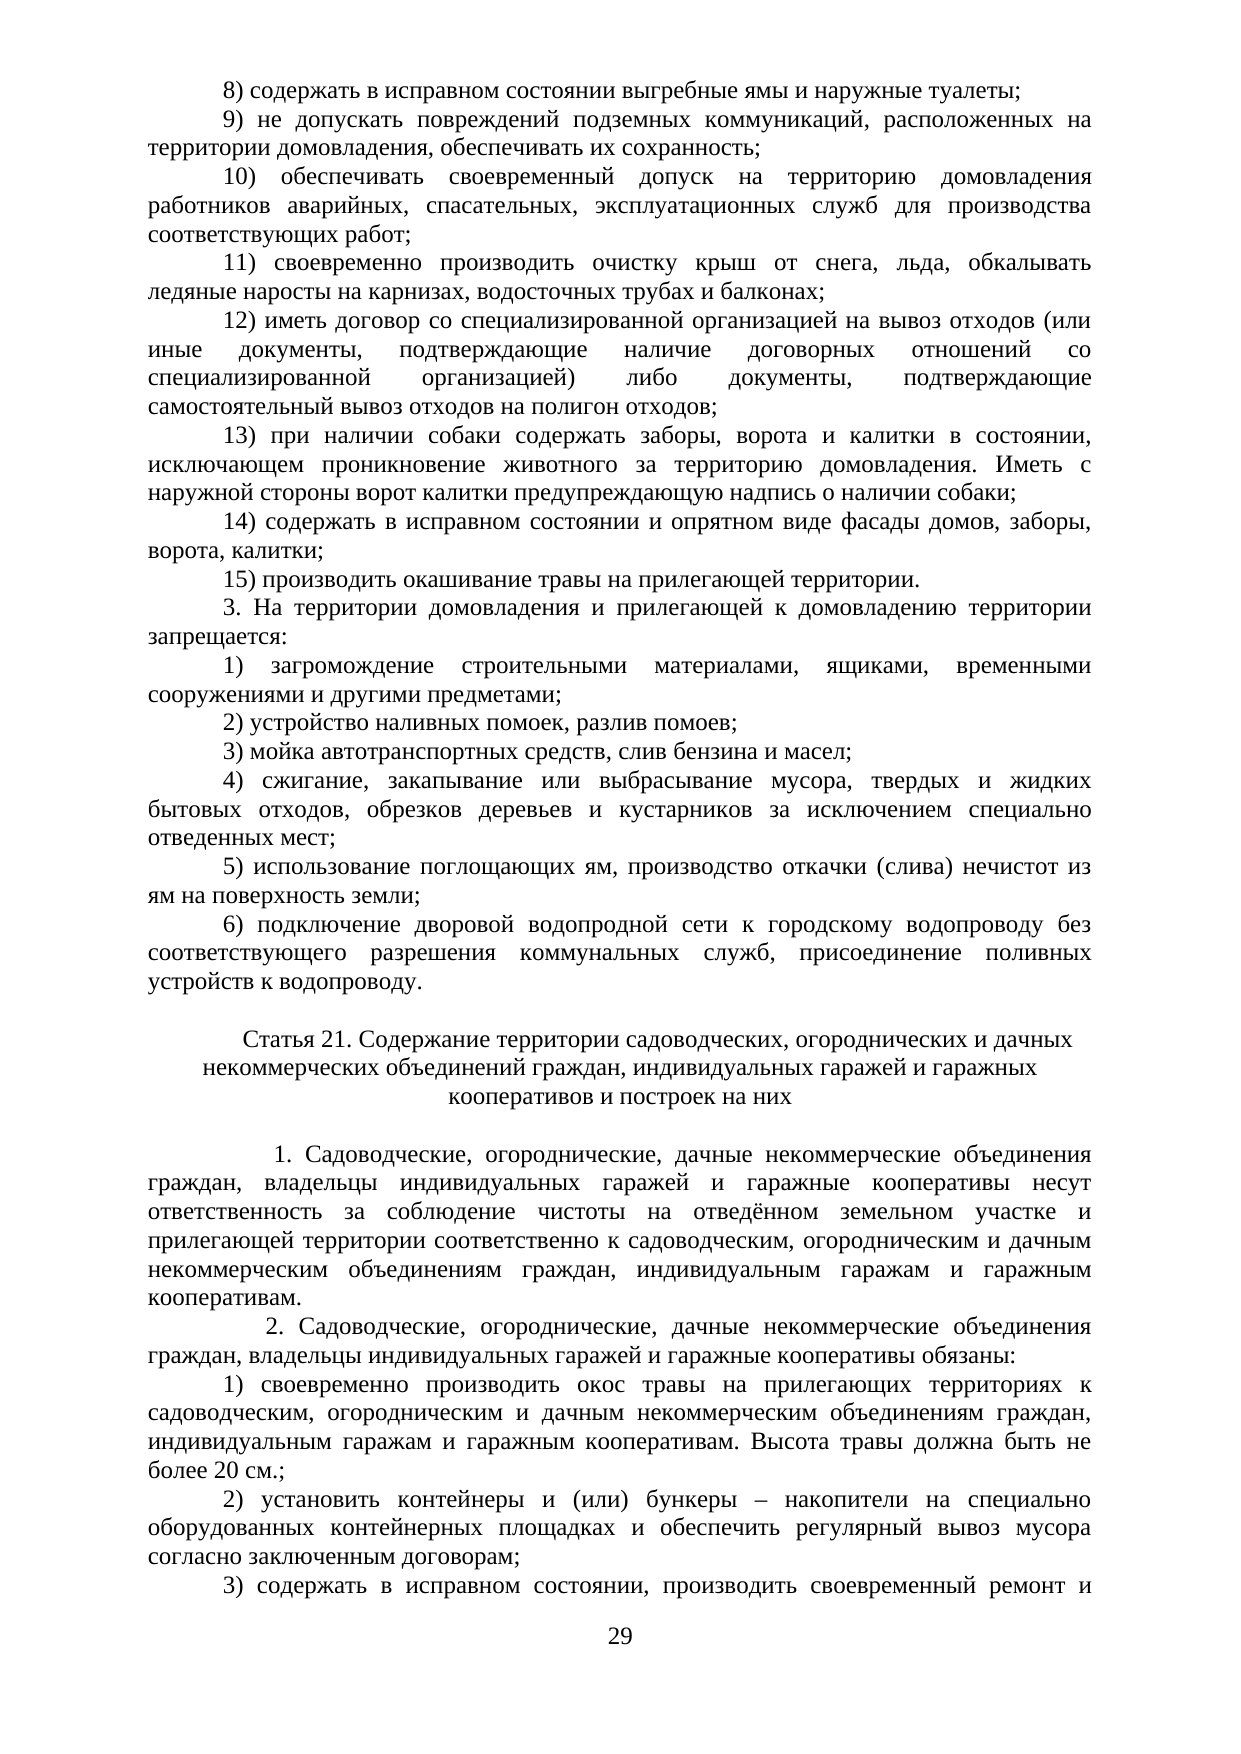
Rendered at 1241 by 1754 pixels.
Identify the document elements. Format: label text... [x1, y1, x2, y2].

text 13) при наличии собаки содержать заборы, ворота и калитки в состоянии, исключающем проникновение животного за территорию домовладения. Иметь с наружной стороны ворот калитки предупреждающую надпись о наличии собаки; [148, 420, 1092, 506]
text 1) загромождение строительными материалами, ящиками, временными сооружениями и другими предметами; [148, 650, 1092, 707]
text 1. Садоводческие, огороднические, дачные некоммерческие объединения граждан, владельцы индивидуальных гаражей и гаражные кооперативы несут ответственность за соблюдение чистоты на отведённом земельном участке и прилегающей территории соответственно к садоводческим, огородническим и дачным некоммерческим объединениям граждан, индивидуальным гаражам и гаражным кооперативам. [148, 1139, 1092, 1311]
text 3) содержать в исправном состоянии, производить своевременный ремонт и [148, 1570, 1092, 1599]
text 2) установить контейнеры и (или) бункеры – накопители на специально оборудованных контейнерных площадках и обеспечить регулярный вывоз мусора согласно заключенным договорам; [148, 1484, 1092, 1570]
text 5) использование поглощающих ям, производство откачки (слива) нечистот из ям на поверхность земли; [148, 851, 1092, 909]
text 10) обеспечивать своевременный допуск на территорию домовладения работников аварийных, спасательных, эксплуатационных служб для производства соответствующих работ; [148, 161, 1092, 247]
text 3. На территории домовладения и прилегающей к домовладению территории запрещается: [148, 592, 1092, 650]
text 15) производить окашивание травы на прилегающей территории. [148, 564, 1092, 592]
text 2) устройство наливных помоек, разлив помоев; [148, 707, 1092, 736]
text 11) своевременно производить очистку крыш от снега, льда, обкалывать ледяные наросты на карнизах, водосточных трубах и балконах; [148, 247, 1092, 305]
text 12) иметь договор со специализированной организацией на вывоз отходов (или иные документы, подтверждающие наличие договорных отношений со специализированной организацией) либо документы, подтверждающие самостоятельный вывоз отходов на полигон отходов; [148, 305, 1092, 420]
text 1) своевременно производить окос травы на прилегающих территориях к садоводческим, огородническим и дачным некоммерческим объединениям граждан, индивидуальным гаражам и гаражным кооперативам. Высота травы должна быть не более 20 см.; [148, 1369, 1092, 1484]
text 6) подключение дворовой водопродной сети к городскому водопроводу без соответствующего разрешения коммунальных служб, присоединение поливных устройств к водопроводу. [148, 909, 1092, 995]
text Статья 21. Содержание территории садоводческих, огороднических и дачных некоммерческих объединений граждан, индивидуальных гаражей и гаражных кооперативов и построек на них [148, 1024, 1092, 1110]
text 4) сжигание, закапывание или выбрасывание мусора, твердых и жидких бытовых отходов, обрезков деревьев и кустарников за исключением специально отведенных мест; [148, 765, 1092, 851]
text 2. Садоводческие, огороднические, дачные некоммерческие объединения граждан, владельцы индивидуальных гаражей и гаражные кооперативы обязаны: [148, 1311, 1092, 1369]
text 8) содержать в исправном состоянии выгребные ямы и наружные туалеты; [148, 75, 1092, 104]
text 9) не допускать повреждений подземных коммуникаций, расположенных на территории домовладения, обеспечивать их сохранность; [148, 104, 1092, 161]
text 14) содержать в исправном состоянии и опрятном виде фасады домов, заборы, ворота, калитки; [148, 506, 1092, 564]
text 3) мойка автотранспортных средств, слив бензина и масел; [148, 736, 1092, 765]
